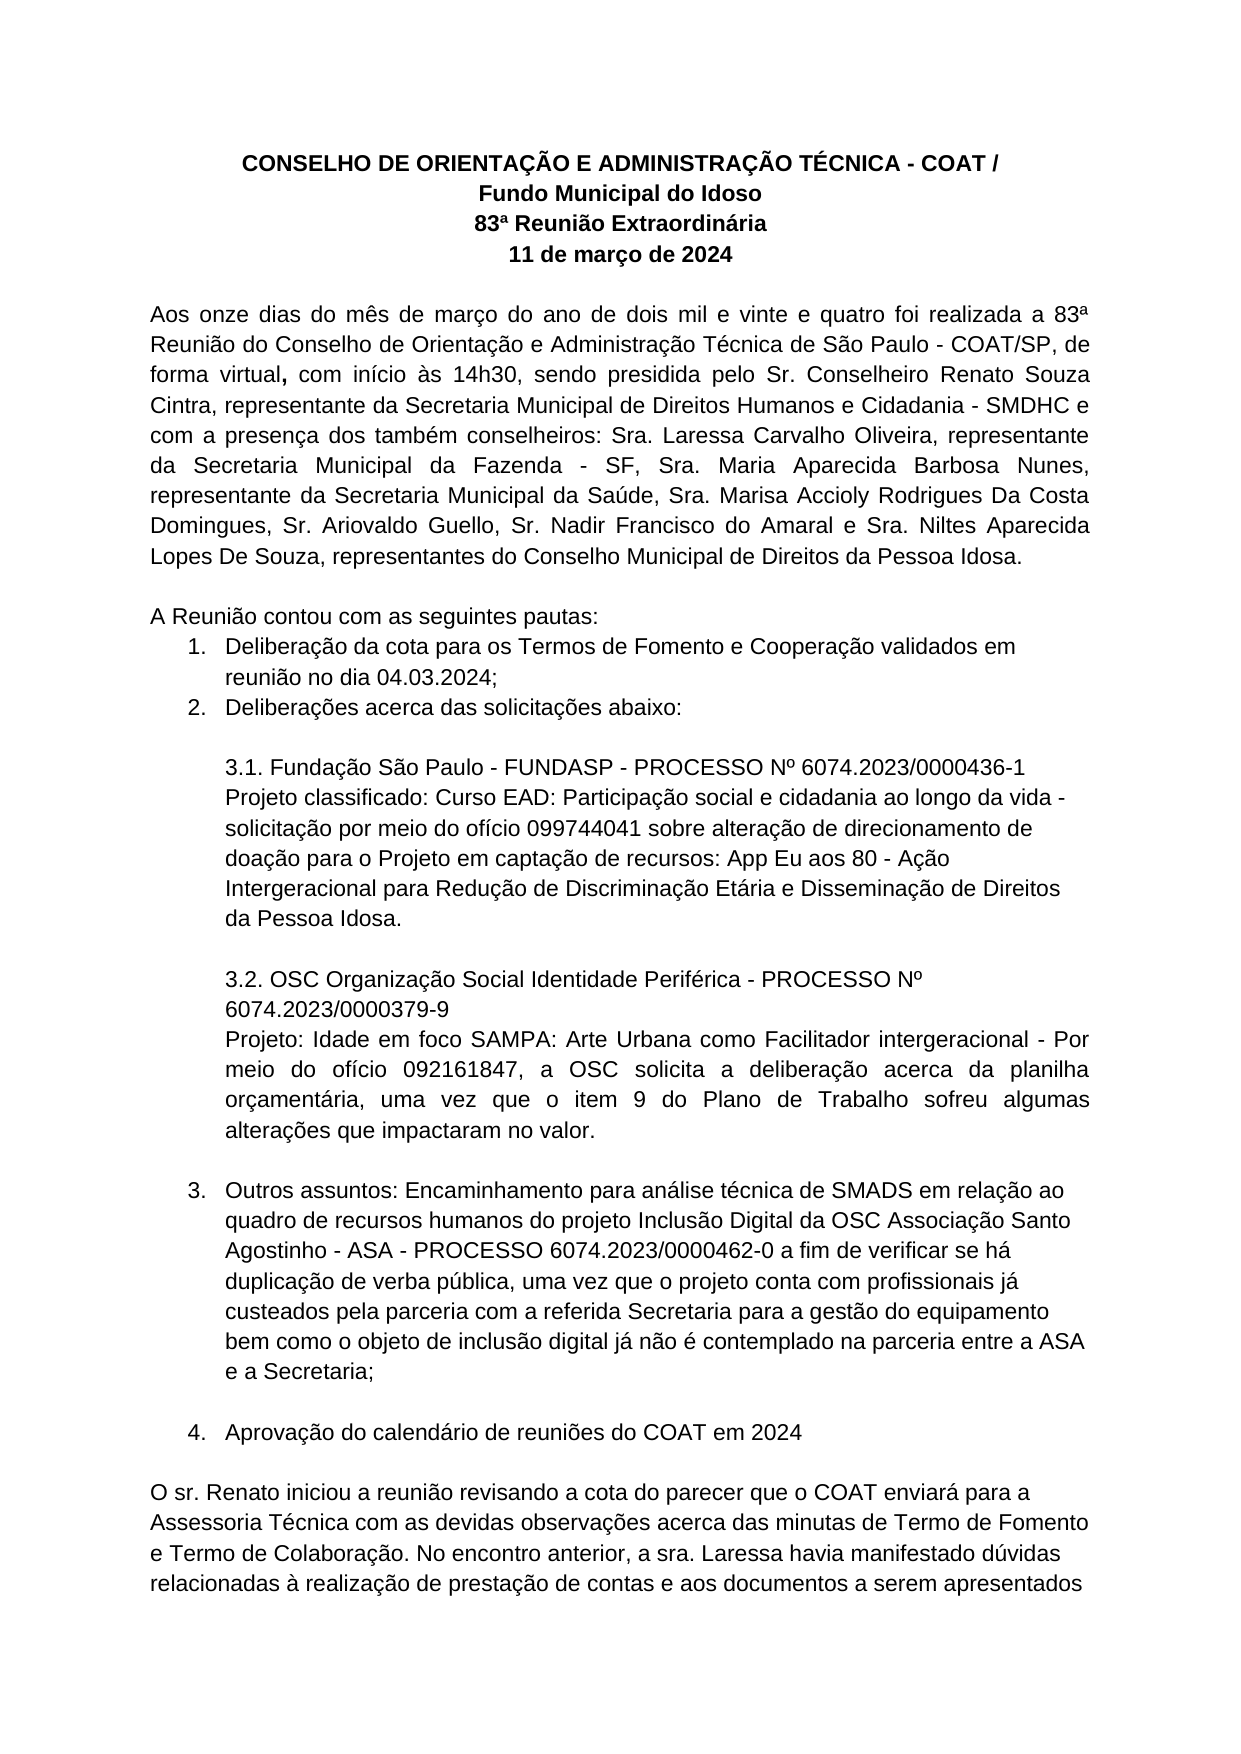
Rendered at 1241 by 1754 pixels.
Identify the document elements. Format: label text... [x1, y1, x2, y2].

list Deliberações acerca das solicitações abaixo: [187, 694, 1091, 720]
list Deliberação da cota para os Termos de Fomento e Cooperação validados em reunião no dia 04.03.2024; [187, 633, 1091, 690]
text Fundo Municipal do Idoso [150, 180, 1091, 207]
text Projeto: Idade em foco SAMPA: Arte Urbana como Facilitador intergeracional - Por meio do ofício 092161847, a OSC solicita a deliberação acerca da planilha orçamentária, uma vez que o item 9 do Plano de Trabalho sofreu algumas alterações que impactaram no valor. [225, 1026, 1091, 1143]
text Projeto classificado: Curso EAD: Participação social e cidadania ao longo da vida - solicitação por meio do ofício 099744041 sobre alteração de direcionamento de doação para o Projeto em captação de recursos: App Eu aos 80 - Ação Intergeracional para Redução de Discriminação Etária e Disseminação de Direitos da Pessoa Idosa. [225, 784, 1091, 932]
text A Reunião contou com as seguintes pautas: [150, 603, 1091, 629]
list Outros assuntos: Encaminhamento para análise técnica de SMADS em relação ao quadro de recursos humanos do projeto Inclusão Digital da OSC Associação Santo Agostinho - ASA - PROCESSO 6074.2023/0000462-0 a fim de verificar se há duplicação de verba pública, uma vez que o projeto conta com profissionais já custeados pela parceria com a referida Secretaria para a gestão do equipamento bem como o objeto de inclusão digital já não é contemplado na parceria entre a ASA e a Secretaria; [187, 1177, 1091, 1385]
text Aos onze dias do mês de março do ano de dois mil e vinte e quatro foi realizada a 83ª Reunião do Conselho de Orientação e Administração Técnica de São Paulo - COAT/SP, de forma virtual, com início às 14h30, sendo presidida pelo Sr. Conselheiro Renato Souza Cintra, representante da Secretaria Municipal de Direitos Humanos e Cidadania - SMDHC e com a presença dos também conselheiros: Sra. Laressa Carvalho Oliveira, representante da Secretaria Municipal da Fazenda - SF, Sra. Maria Aparecida Barbosa Nunes, representante da Secretaria Municipal da Saúde, Sra. Marisa Accioly Rodrigues Da Costa Domingues, Sr. Ariovaldo Guello, Sr. Nadir Francisco do Amaral e Sra. Niltes Aparecida Lopes De Souza, representantes do Conselho Municipal de Direitos da Pessoa Idosa. [150, 301, 1091, 569]
list Aprovação do calendário de reuniões do COAT em 2024 [187, 1419, 1091, 1445]
text 3.2. OSC Organização Social Identidade Periférica - PROCESSO Nº 6074.2023/0000379-9 [225, 966, 1091, 1022]
text 83ª Reunião Extraordinária [150, 210, 1091, 237]
text O sr. Renato iniciou a reunião revisando a cota do parecer que o COAT enviará para a Assessoria Técnica com as devidas observações acerca das minutas de Termo de Fomento e Termo de Colaboração. No encontro anterior, a sra. Laressa havia manifestado dúvidas relacionadas à realização de prestação de contas e aos documentos a serem apresentados [150, 1479, 1091, 1596]
text 3.1. Fundação São Paulo - FUNDASP - PROCESSO Nº 6074.2023/0000436-1 [150, 754, 1091, 781]
text 11 de março de 2024 [150, 241, 1091, 267]
text CONSELHO DE ORIENTAÇÃO E ADMINISTRAÇÃO TÉCNICA - COAT / [150, 150, 1091, 176]
